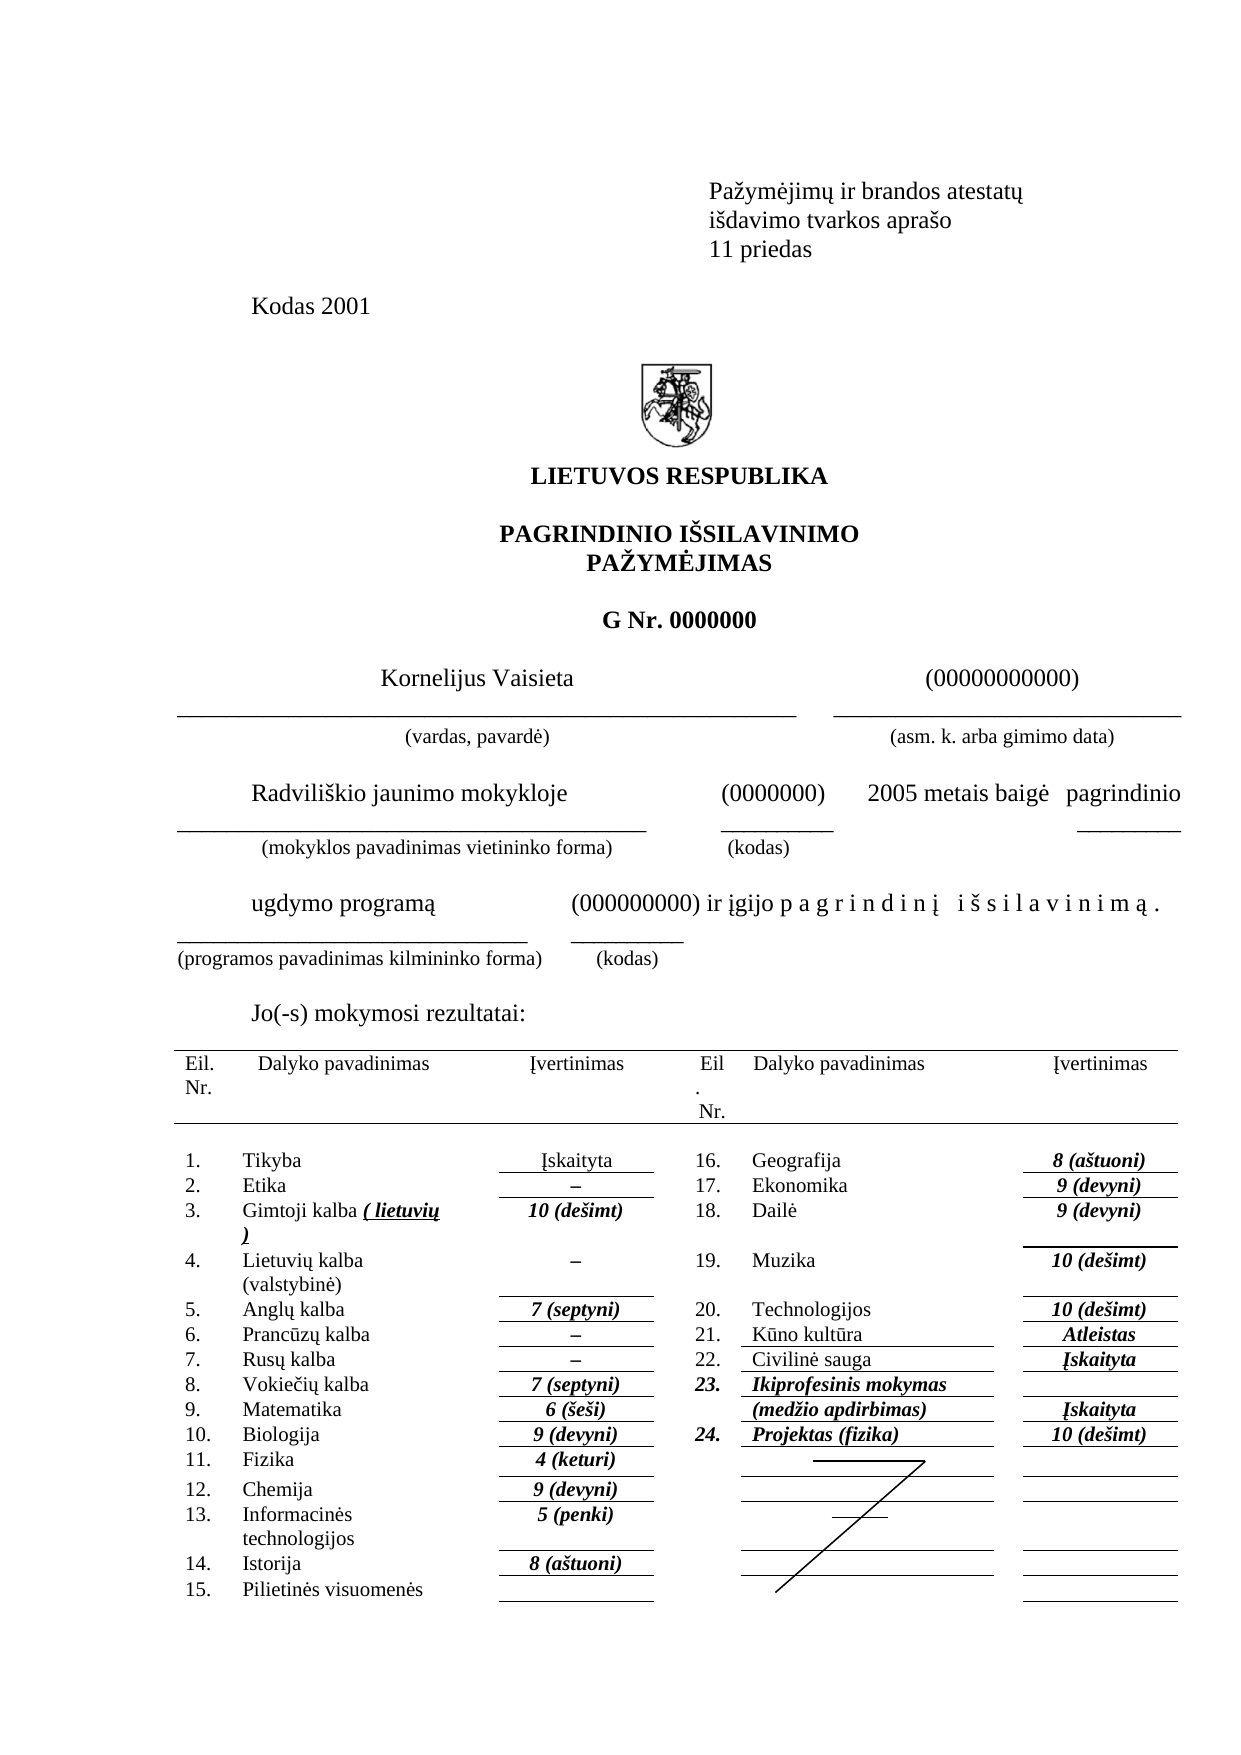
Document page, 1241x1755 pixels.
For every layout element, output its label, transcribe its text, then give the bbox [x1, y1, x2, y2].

table_cell [654, 1501, 683, 1550]
table_cell 9 (devyni) [499, 1422, 654, 1446]
table_cell 16. [684, 1124, 741, 1172]
table_header Eil. Nr. [684, 1051, 741, 1123]
table_cell 17. [684, 1172, 741, 1197]
table_cell 2. [174, 1172, 231, 1197]
table_cell Įskaityta [1023, 1397, 1178, 1421]
text Kodas 2001 [177, 291, 1181, 320]
table_cell [684, 1396, 741, 1421]
table_cell 13. [174, 1501, 231, 1550]
table_cell [1023, 1477, 1178, 1501]
table_cell [684, 1575, 741, 1601]
table_cell 7 (septyni) [499, 1297, 654, 1321]
table_cell [684, 1446, 741, 1476]
table_cell [456, 1550, 499, 1575]
table_cell Technologijos [741, 1296, 993, 1321]
table_header Įvertinimas [499, 1051, 654, 1123]
table_cell [456, 1476, 499, 1501]
table_cell Rusų kalba [231, 1346, 456, 1371]
table_cell [684, 1550, 741, 1575]
table_cell 23. [684, 1371, 741, 1396]
table_cell 7. [174, 1346, 231, 1371]
table_cell Projektas (fizika) [741, 1422, 993, 1446]
table_cell [994, 1371, 1023, 1396]
table_cell 10 (dešimt) [499, 1198, 654, 1246]
text ugdymo programą (000000000) ir įgijo pagrindinį išsilavinimą. [177, 888, 1181, 917]
table_cell – [499, 1246, 654, 1296]
table_cell [654, 1197, 683, 1246]
table_cell [684, 1476, 741, 1501]
table_header Įvertinimas [1023, 1051, 1178, 1123]
table_cell [456, 1371, 499, 1396]
text Pažymėjimų ir brandos atestatų [177, 176, 1181, 205]
table_cell [654, 1296, 683, 1321]
table_cell Atleistas [1023, 1322, 1178, 1346]
table_cell [1023, 1502, 1178, 1550]
text (mokyklos pavadinimas vietininko forma) (kodas) [177, 835, 1181, 859]
text LIETUVOS RESPUBLIKA [177, 461, 1181, 490]
text PAŽYMĖJIMAS [177, 548, 1181, 576]
table_cell 9 (devyni) [1023, 1173, 1178, 1197]
table_header Eil. Nr. [174, 1051, 231, 1123]
table_cell [994, 1296, 1023, 1321]
table_cell Muzika [741, 1246, 993, 1296]
table_cell 20. [684, 1296, 741, 1321]
table_cell Lietuvių kalba (valstybinė) [231, 1246, 456, 1296]
table_cell 5 (penki) [499, 1502, 654, 1550]
table_cell Informacinės technologijos [231, 1501, 456, 1550]
table_cell [741, 1576, 993, 1601]
table_cell [654, 1346, 683, 1371]
table_cell 15. [174, 1575, 231, 1601]
table_cell [456, 1421, 499, 1446]
table_cell [883, 1477, 993, 1501]
table_cell [1023, 1372, 1178, 1396]
table_header [938, 1051, 1023, 1123]
table_header Dalyko pavadinimas [231, 1051, 456, 1123]
table_cell 10 (dešimt) [1023, 1248, 1178, 1296]
table_cell [654, 1446, 683, 1476]
table_cell [456, 1172, 499, 1197]
table_cell 9 (devyni) [499, 1477, 654, 1501]
table_cell Geografija [741, 1124, 937, 1172]
table_cell 19. [684, 1246, 741, 1296]
text G Nr. 0000000 [177, 605, 1181, 634]
table_cell – [499, 1173, 654, 1197]
table_cell [654, 1550, 683, 1575]
table_cell [654, 1246, 683, 1296]
table_cell 6 (šeši) [499, 1397, 654, 1421]
table_cell 10 (dešimt) [1023, 1422, 1178, 1446]
table_cell [654, 1421, 683, 1446]
table_cell Biologija [231, 1421, 456, 1446]
table_cell – [499, 1347, 654, 1371]
table_cell 9 (devyni) [1023, 1198, 1178, 1246]
text Kornelijus Vaisieta (00000000000) [177, 663, 1181, 691]
table_cell Matematika [231, 1396, 456, 1421]
table_cell Gimtoji kalba ( lietuvių ) [231, 1197, 456, 1246]
table_cell [1023, 1447, 1178, 1476]
table_cell [798, 1551, 993, 1575]
table_cell 8. [174, 1371, 231, 1396]
table_cell Ikiprofesinis mokymas [741, 1372, 993, 1396]
table_cell [456, 1197, 499, 1246]
table_cell 12. [174, 1476, 231, 1501]
table_cell 3. [174, 1197, 231, 1246]
table_cell [456, 1396, 499, 1421]
table_cell [938, 1124, 1023, 1172]
table_cell [456, 1501, 499, 1550]
table_cell [827, 1502, 993, 1550]
table_cell [654, 1321, 683, 1346]
table_cell Chemija [231, 1476, 456, 1501]
table_cell [654, 1124, 683, 1172]
table_cell 24. [684, 1421, 741, 1446]
table_cell (medžio apdirbimas) [741, 1397, 993, 1421]
table_cell Įskaityta [1023, 1347, 1178, 1371]
table_cell [994, 1550, 1023, 1575]
table_cell Etika [231, 1172, 456, 1197]
table_cell Vokiečių kalba [231, 1371, 456, 1396]
table_header [654, 1051, 683, 1123]
table_cell 22. [684, 1346, 741, 1371]
table_cell [654, 1396, 683, 1421]
table_cell 8 (aštuoni) [1023, 1124, 1178, 1172]
text PAGRINDINIO IŠSILAVINIMO [177, 519, 1181, 548]
table_cell [994, 1446, 1023, 1476]
table_cell [994, 1575, 1023, 1601]
text išdavimo tvarkos aprašo [177, 205, 1181, 234]
table_cell 10. [174, 1421, 231, 1446]
table_cell [741, 1447, 993, 1476]
table_cell Istorija [231, 1550, 456, 1575]
table_cell 8 (aštuoni) [499, 1551, 654, 1575]
table_cell 5. [174, 1296, 231, 1321]
table_cell [938, 1172, 1023, 1197]
table_cell [741, 1502, 876, 1550]
table_cell 4 (keturi) [499, 1447, 654, 1476]
table_header Dalyko pavadinimas [741, 1051, 937, 1123]
table_cell 4. [174, 1246, 231, 1296]
table_cell [654, 1371, 683, 1396]
table_cell 1. [174, 1124, 231, 1172]
table_cell [994, 1321, 1023, 1346]
table_cell Anglų kalba [231, 1296, 456, 1321]
table_cell 6. [174, 1321, 231, 1346]
table_cell 7 (septyni) [499, 1372, 654, 1396]
table_cell [456, 1346, 499, 1371]
table_cell [456, 1321, 499, 1346]
table_cell 21. [684, 1321, 741, 1346]
table_cell [741, 1551, 820, 1575]
table_cell [994, 1346, 1023, 1371]
table_cell [456, 1296, 499, 1321]
table_cell [994, 1246, 1023, 1296]
table_cell Civilinė sauga [741, 1347, 993, 1371]
table_cell Fizika [231, 1446, 456, 1476]
table_cell [741, 1477, 905, 1501]
table_header [456, 1051, 499, 1123]
table_cell [456, 1446, 499, 1476]
table_cell 14. [174, 1550, 231, 1575]
table_cell 10 (dešimt) [1023, 1297, 1178, 1321]
table_cell Dailė [741, 1197, 937, 1246]
table_cell – [499, 1322, 654, 1346]
table_cell Pilietinės visuomenės [231, 1575, 456, 1601]
table_cell Ekonomika [741, 1172, 937, 1197]
table_cell Įskaityta [499, 1124, 654, 1172]
text 11 priedas [177, 234, 1181, 263]
table_cell [456, 1575, 499, 1601]
table_cell [456, 1246, 499, 1296]
table_cell [994, 1421, 1023, 1446]
text Radviliškio jaunimo mokykloje (0000000) 2005 metais baigė pagrindinio [177, 778, 1190, 806]
table_cell [994, 1501, 1023, 1550]
table_cell Kūno kultūra [741, 1321, 993, 1346]
table_cell [654, 1575, 683, 1601]
table_cell [1023, 1551, 1178, 1575]
table_cell [684, 1501, 741, 1550]
table_cell [456, 1124, 499, 1172]
table_cell [654, 1172, 683, 1197]
table_cell 9. [174, 1396, 231, 1421]
text Jo(-s) mokymosi rezultatai: [177, 998, 1181, 1027]
table_cell Prancūzų kalba [231, 1321, 456, 1346]
table_cell 11. [174, 1446, 231, 1476]
table_cell [938, 1197, 1023, 1246]
table_cell [994, 1476, 1023, 1501]
text (programos pavadinimas kilmininko forma) (kodas) [177, 945, 1181, 969]
table_cell Tikyba [231, 1124, 456, 1172]
table_cell [1023, 1576, 1178, 1601]
table_cell [994, 1396, 1023, 1421]
table_cell 18. [684, 1197, 741, 1246]
table_cell [499, 1576, 654, 1601]
table_cell [654, 1476, 683, 1501]
text (vardas, pavardė) (asm. k. arba gimimo data) [177, 720, 1181, 749]
